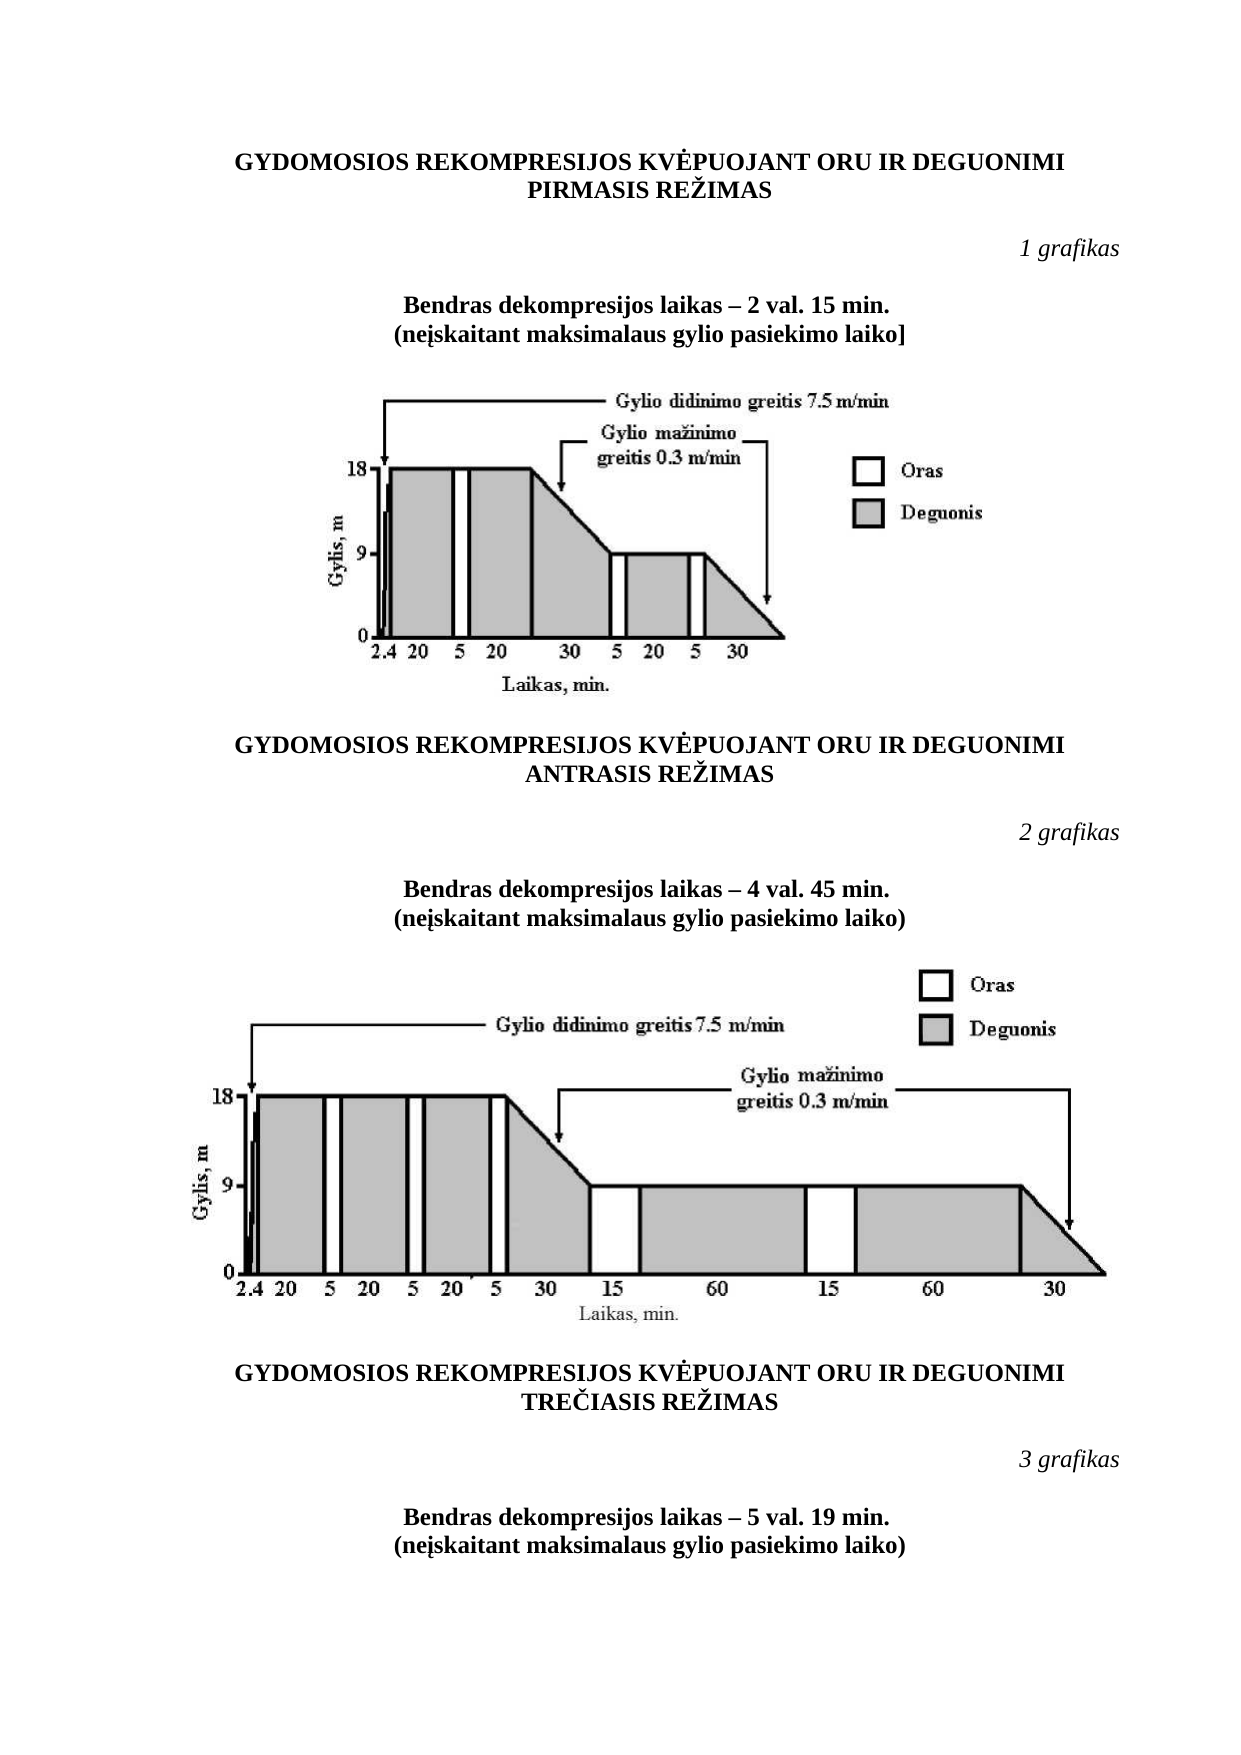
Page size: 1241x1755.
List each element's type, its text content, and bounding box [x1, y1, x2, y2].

text GYDOMOSIOS REKOMPRESIJOS KVĖPUOJANT ORU IR DEGUONIMI PIRMASIS REŽIMAS [177, 147, 1122, 204]
text Bendras dekompresijos laikas – 2 val. 15 min. (neįskaitant maksimalaus gylio pasiekimo laiko] [177, 291, 1122, 348]
text 3 grafikas [177, 1444, 1122, 1473]
text Bendras dekompresijos laikas – 5 val. 19 min. (neįskaitant maksimalaus gylio pasiekimo laiko) [177, 1502, 1122, 1559]
text GYDOMOSIOS REKOMPRESIJOS KVĖPUOJANT ORU IR DEGUONIMI TREČIASIS REŽIMAS [177, 1358, 1122, 1416]
text ANTRASIS REŽIMAS [177, 759, 1122, 788]
text Bendras dekompresijos laikas – 4 val. 45 min. (neįskaitant maksimalaus gylio pasiekimo laiko) [177, 874, 1122, 932]
text 2 grafikas [177, 817, 1122, 846]
text GYDOMOSIOS REKOMPRESIJOS KVĖPUOJANT ORU IR DEGUONIMI [177, 731, 1122, 759]
text 1 grafikas [177, 233, 1122, 262]
